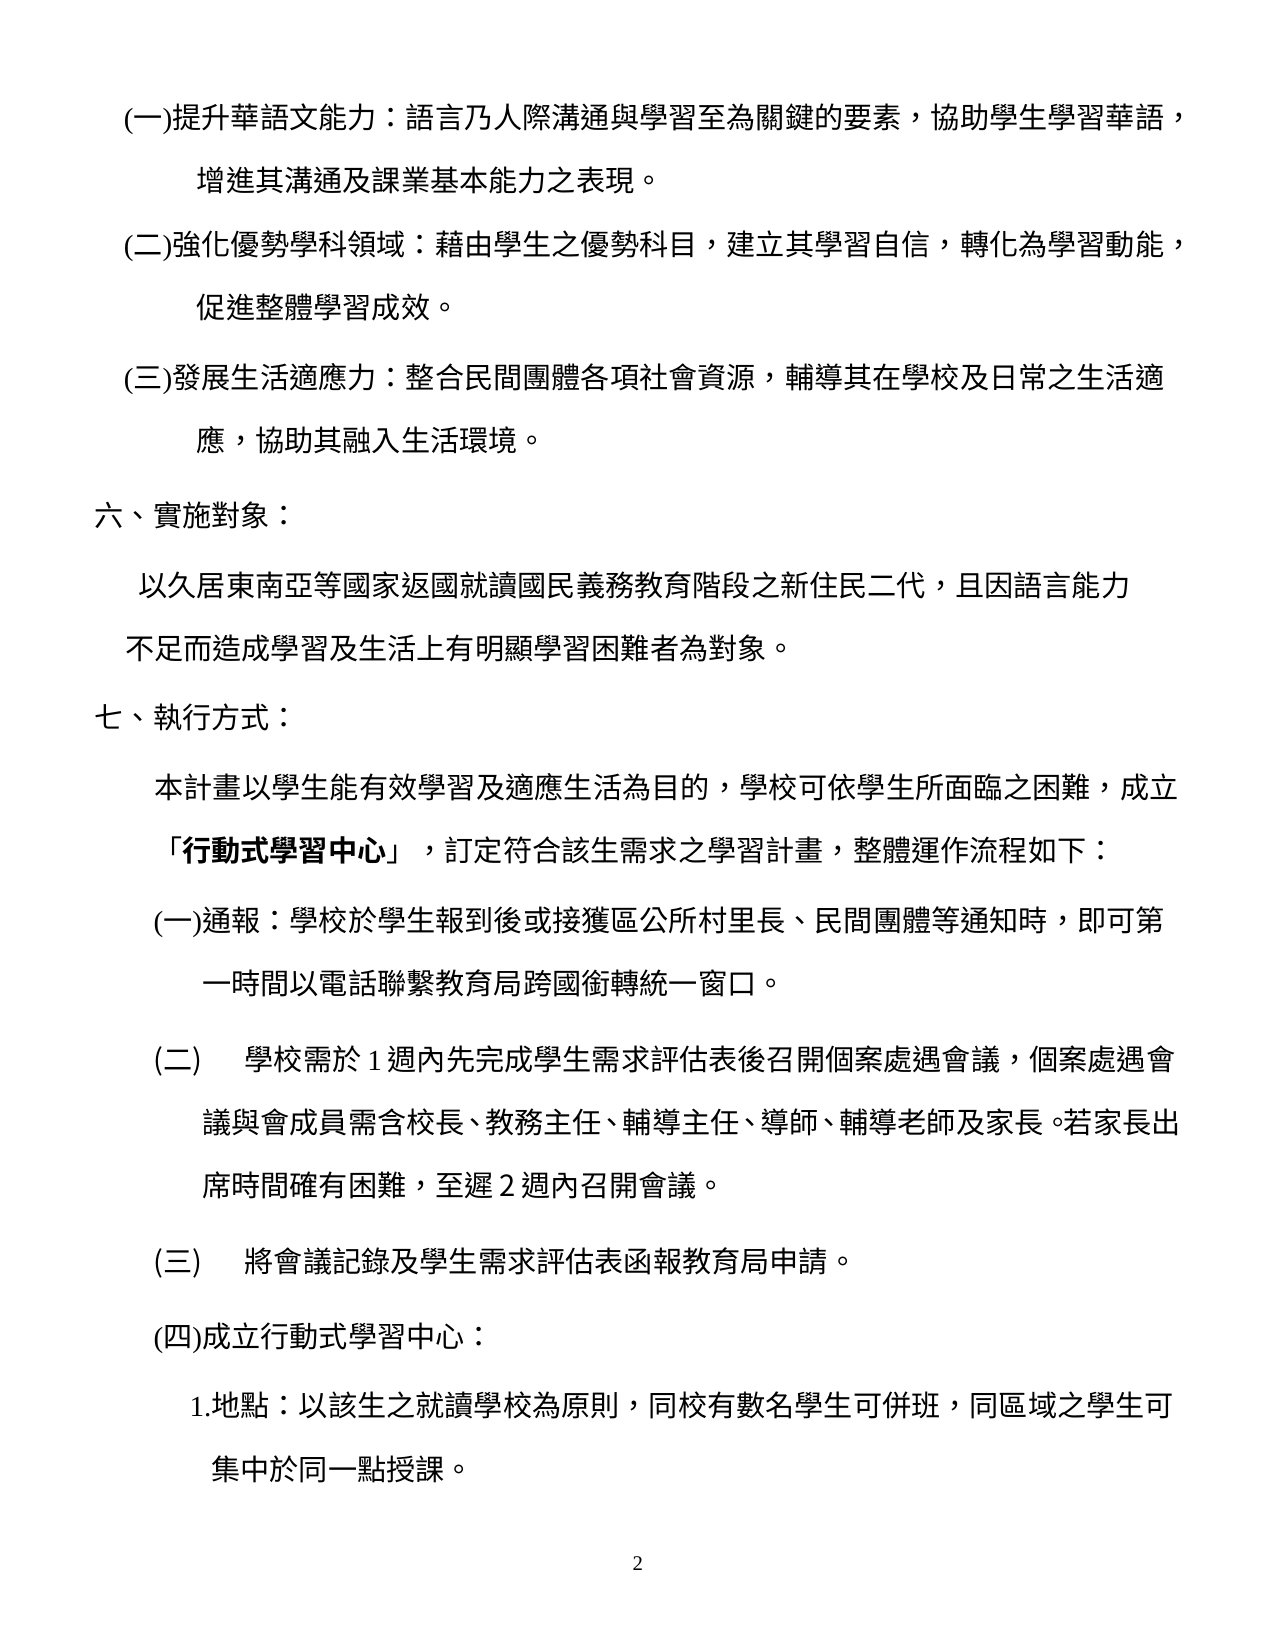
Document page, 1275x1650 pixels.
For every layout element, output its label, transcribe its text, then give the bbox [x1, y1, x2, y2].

text 不足而造成學習及生活上有明顯學習困難者為對象。 [94, 626, 1181, 668]
text (二)強化優勢學科領域：藉由學生之優勢科目，建立其學習自信，轉化為學習動能，促進整體學習成效。 [94, 221, 1181, 327]
text (一)提升華語文能力：語言乃人際溝通與學習至為關鍵的要素，協助學生學習華語，增進其溝通及課業基本能力之表現。 [94, 94, 1181, 200]
text 七、執行方式： [94, 695, 1181, 737]
text 以久居東南亞等國家返國就讀國民義務教育階段之新住民二代，且因語言能力 [94, 562, 1181, 604]
list 將會議記錄及學生需求評估表函報教育局申請。 [153, 1238, 1181, 1281]
text 六、實施對象： [94, 493, 1181, 535]
text 本計畫以學生能有效學習及適應生活為目的，學校可依學生所面臨之困難，成立「行動式學習中心」，訂定符合該生需求之學習計畫，整體運作流程如下： [94, 764, 1181, 870]
list 學校需於1週內先完成學生需求評估表後召開個案處遇會議，個案處遇會議與會成員需含校長、教務主任、輔導主任、導師、輔導老師及家長。若家長出席時間確有困難，至遲2週內召開會議。 [153, 1036, 1181, 1205]
text 1.地點：以該生之就讀學校為原則，同校有數名學生可併班，同區域之學生可集中於同一點授課。 [94, 1383, 1181, 1489]
list 成立行動式學習中心： [153, 1313, 1181, 1356]
list 通報：學校於學生報到後或接獲區公所村里長、民間團體等通知時，即可第一時間以電話聯繫教育局跨國銜轉統一窗口。 [153, 897, 1181, 1003]
text (三)發展生活適應力：整合民間團體各項社會資源，輔導其在學校及日常之生活適應，協助其融入生活環境。 [94, 354, 1181, 460]
